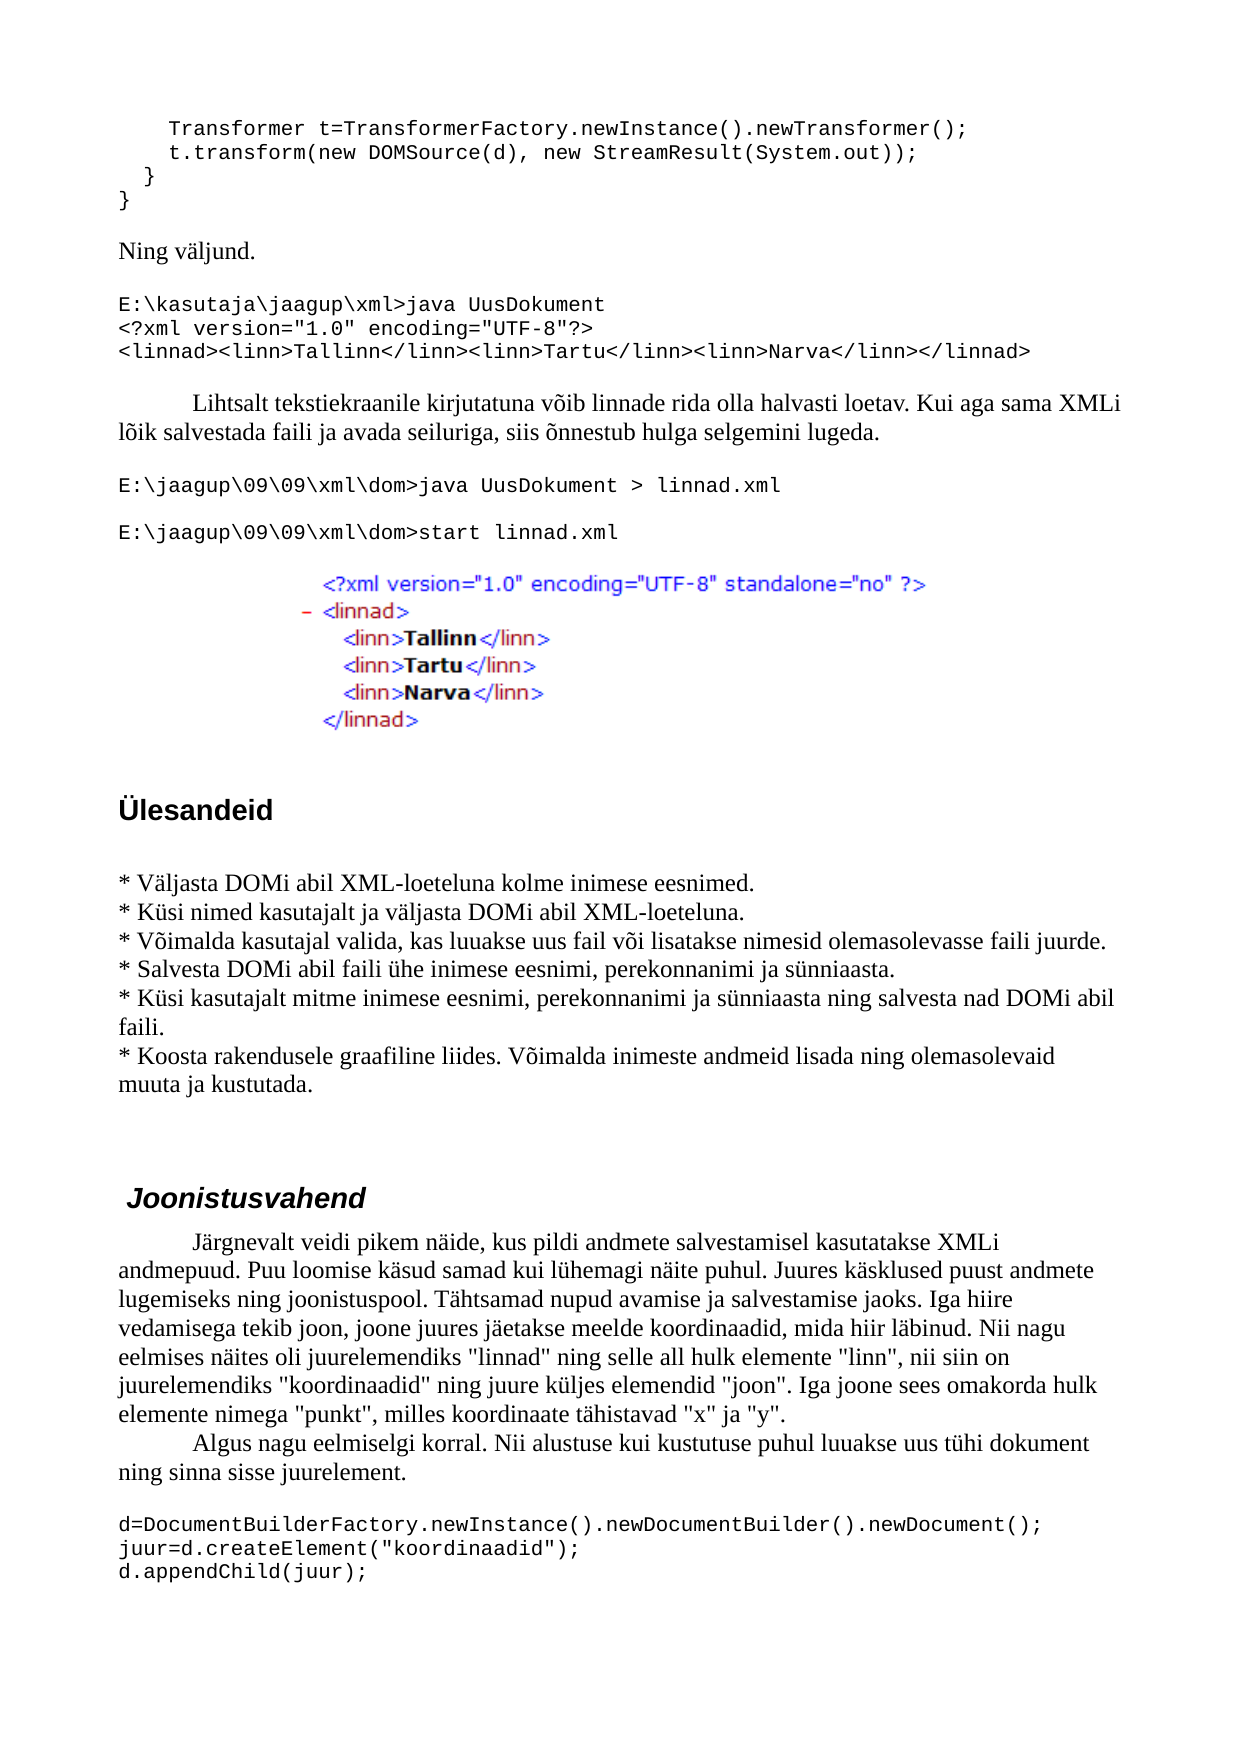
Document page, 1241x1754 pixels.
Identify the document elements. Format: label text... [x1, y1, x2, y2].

text * Väljasta DOMi abil XML-loeteluna kolme inimese eesnimed. [118, 868, 1122, 897]
text E:\jaagup\09\09\xml\dom>start linnad.xml [118, 522, 1122, 546]
text Transformer t=TransformerFactory.newInstance().newTransformer(); [118, 118, 1122, 142]
text * Küsi kasutajalt mitme inimese eesnimi, perekonnanimi ja sünniaasta ning salvesta nad DOMi abil faili. [118, 983, 1122, 1041]
text E:\kasutaja\jaagup\xml>java UusDokument [118, 294, 1122, 317]
text * Võimalda kasutajal valida, kas luuakse uus fail või lisatakse nimesid olemasolevasse faili juurde. [118, 926, 1122, 954]
text } [118, 165, 1122, 189]
text * Koosta rakendusele graafiline liides. Võimalda inimeste andmeid lisada ning olemasolevaid muuta ja kustutada. [118, 1041, 1122, 1098]
subtitle Ülesandeid [118, 793, 1122, 827]
text Järgnevalt veidi pikem näide, kus pildi andmete salvestamisel kasutatakse XMLi andmepuud. Puu loomise käsud samad kui lühemagi näite puhul. Juures käsklused puust andmete lugemiseks ning joonistuspool. Tähtsamad nupud avamise ja salvestamise jaoks. Iga hiire vedamisega tekib joon, joone juures jäetakse meelde koordinaadid, mida hiir läbinud. Nii nagu eelmises näites oli juurelemendiks "linnad" ning selle all hulk elemente "linn", nii siin on juurelemendiks "koordinaadid" ning juure küljes elemendid "joon". Iga joone sees omakorda hulk elemente nimega "punkt", milles koordinaate tähistavad "x" ja "y". [118, 1227, 1122, 1428]
text } [118, 189, 1122, 213]
text Algus nagu eelmiselgi korral. Nii alustuse kui kustutuse puhul luuakse uus tühi dokument ning sinna sisse juurelement. [118, 1428, 1122, 1486]
text * Salvesta DOMi abil faili ühe inimese eesnimi, perekonnanimi ja sünniaasta. [118, 954, 1122, 983]
subtitle Joonistusvahend [118, 1181, 1122, 1214]
text <?xml version="1.0" encoding="UTF-8"?> [118, 317, 1122, 341]
text juur=d.createElement("koordinaadid"); [118, 1538, 1122, 1562]
text d=DocumentBuilderFactory.newInstance().newDocumentBuilder().newDocument(); [118, 1514, 1122, 1538]
text <linnad><linn>Tallinn</linn><linn>Tartu</linn><linn>Narva</linn></linnad> [118, 341, 1122, 365]
text Ning väljund. [118, 236, 1122, 265]
text Lihtsalt tekstiekraanile kirjutatuna võib linnade rida olla halvasti loetav. Kui aga sama XMLi lõik salvestada faili ja avada seiluriga, siis õnnestub hulga selgemini lugeda. [118, 388, 1122, 446]
text d.appendChild(juur); [118, 1562, 1122, 1585]
text * Küsi nimed kasutajalt ja väljasta DOMi abil XML-loeteluna. [118, 897, 1122, 926]
text t.transform(new DOMSource(d), new StreamResult(System.out)); [118, 142, 1122, 165]
text E:\jaagup\09\09\xml\dom>java UusDokument > linnad.xml [118, 475, 1122, 498]
